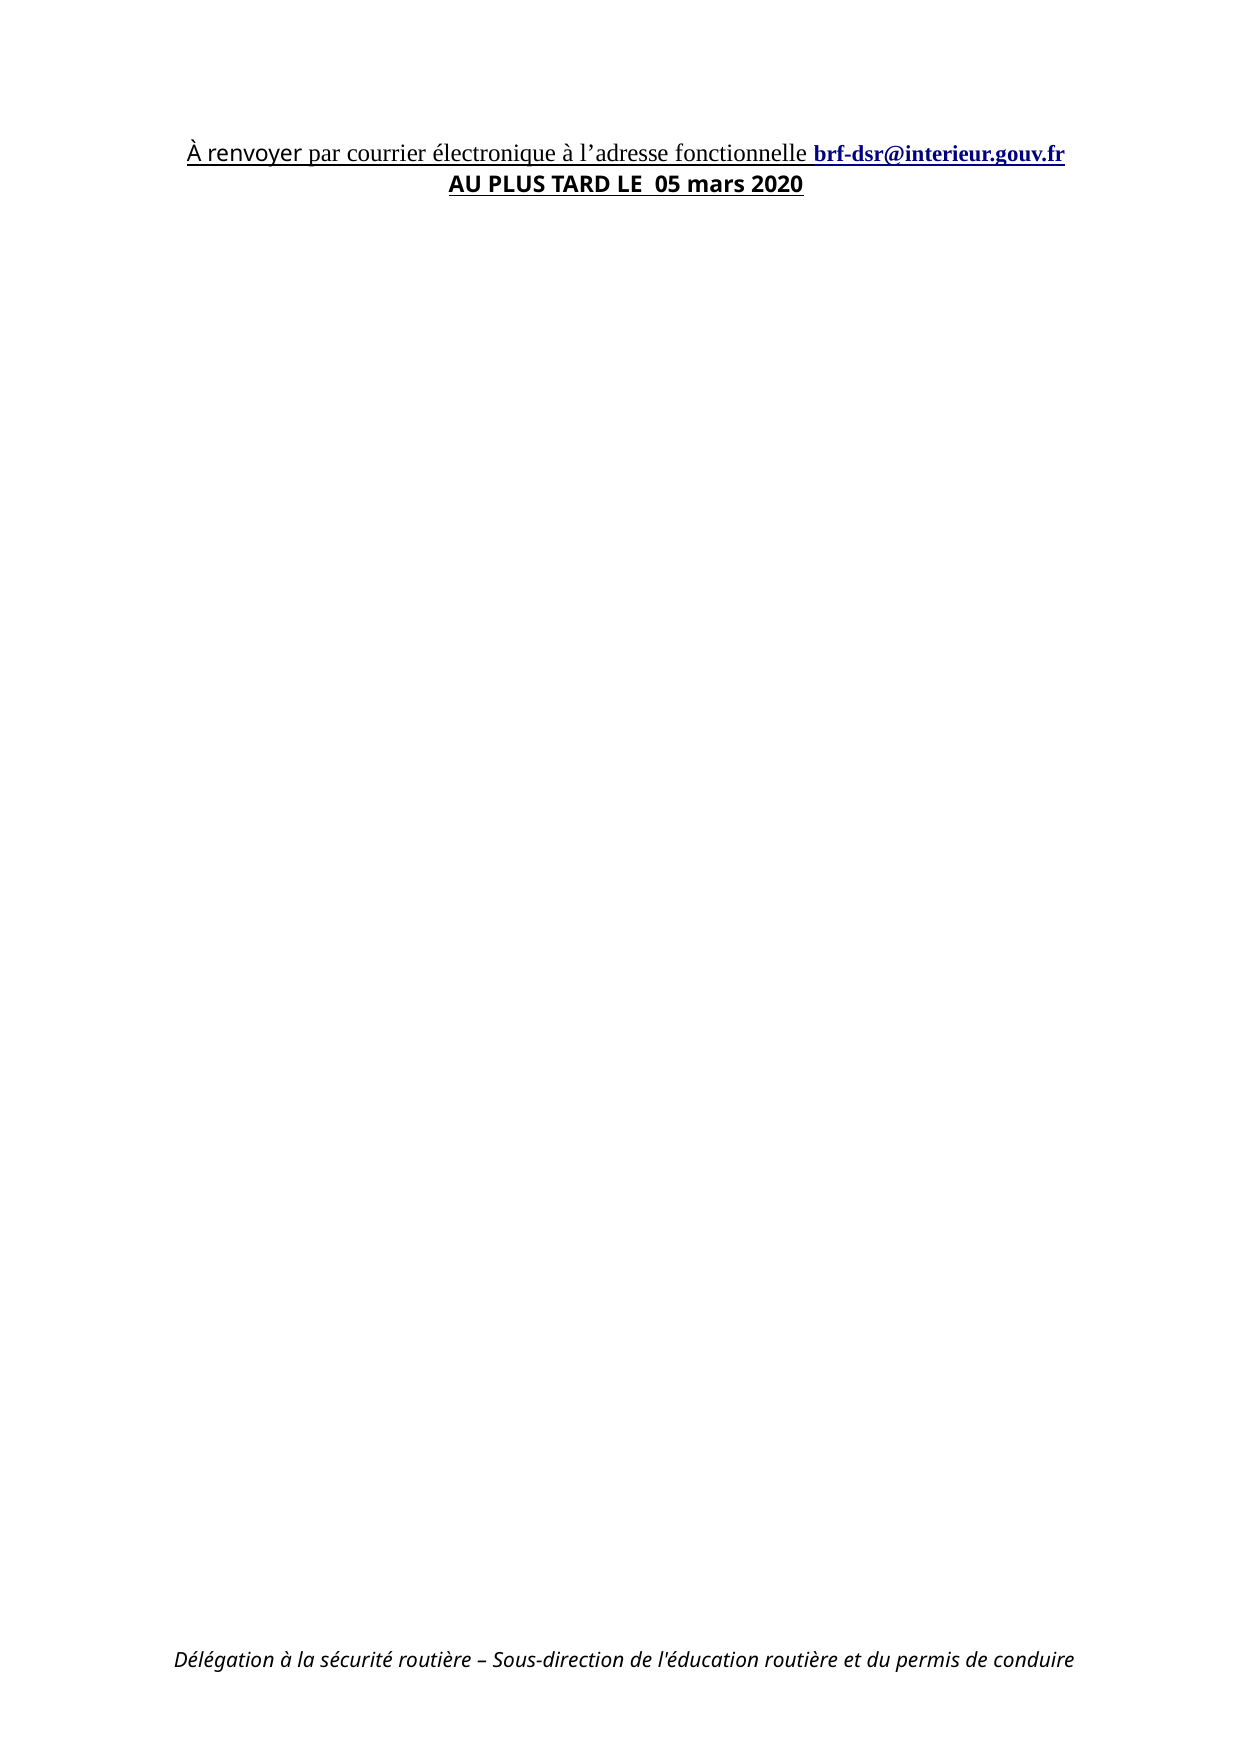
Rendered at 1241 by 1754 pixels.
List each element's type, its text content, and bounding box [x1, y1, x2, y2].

text À renvoyer par courrier électronique à l’adresse fonctionnelle brf-dsr@interieur.gouv.fr [87, 137, 1164, 168]
text AU PLUS TARD LE 05 mars 2020 [87, 168, 1164, 199]
